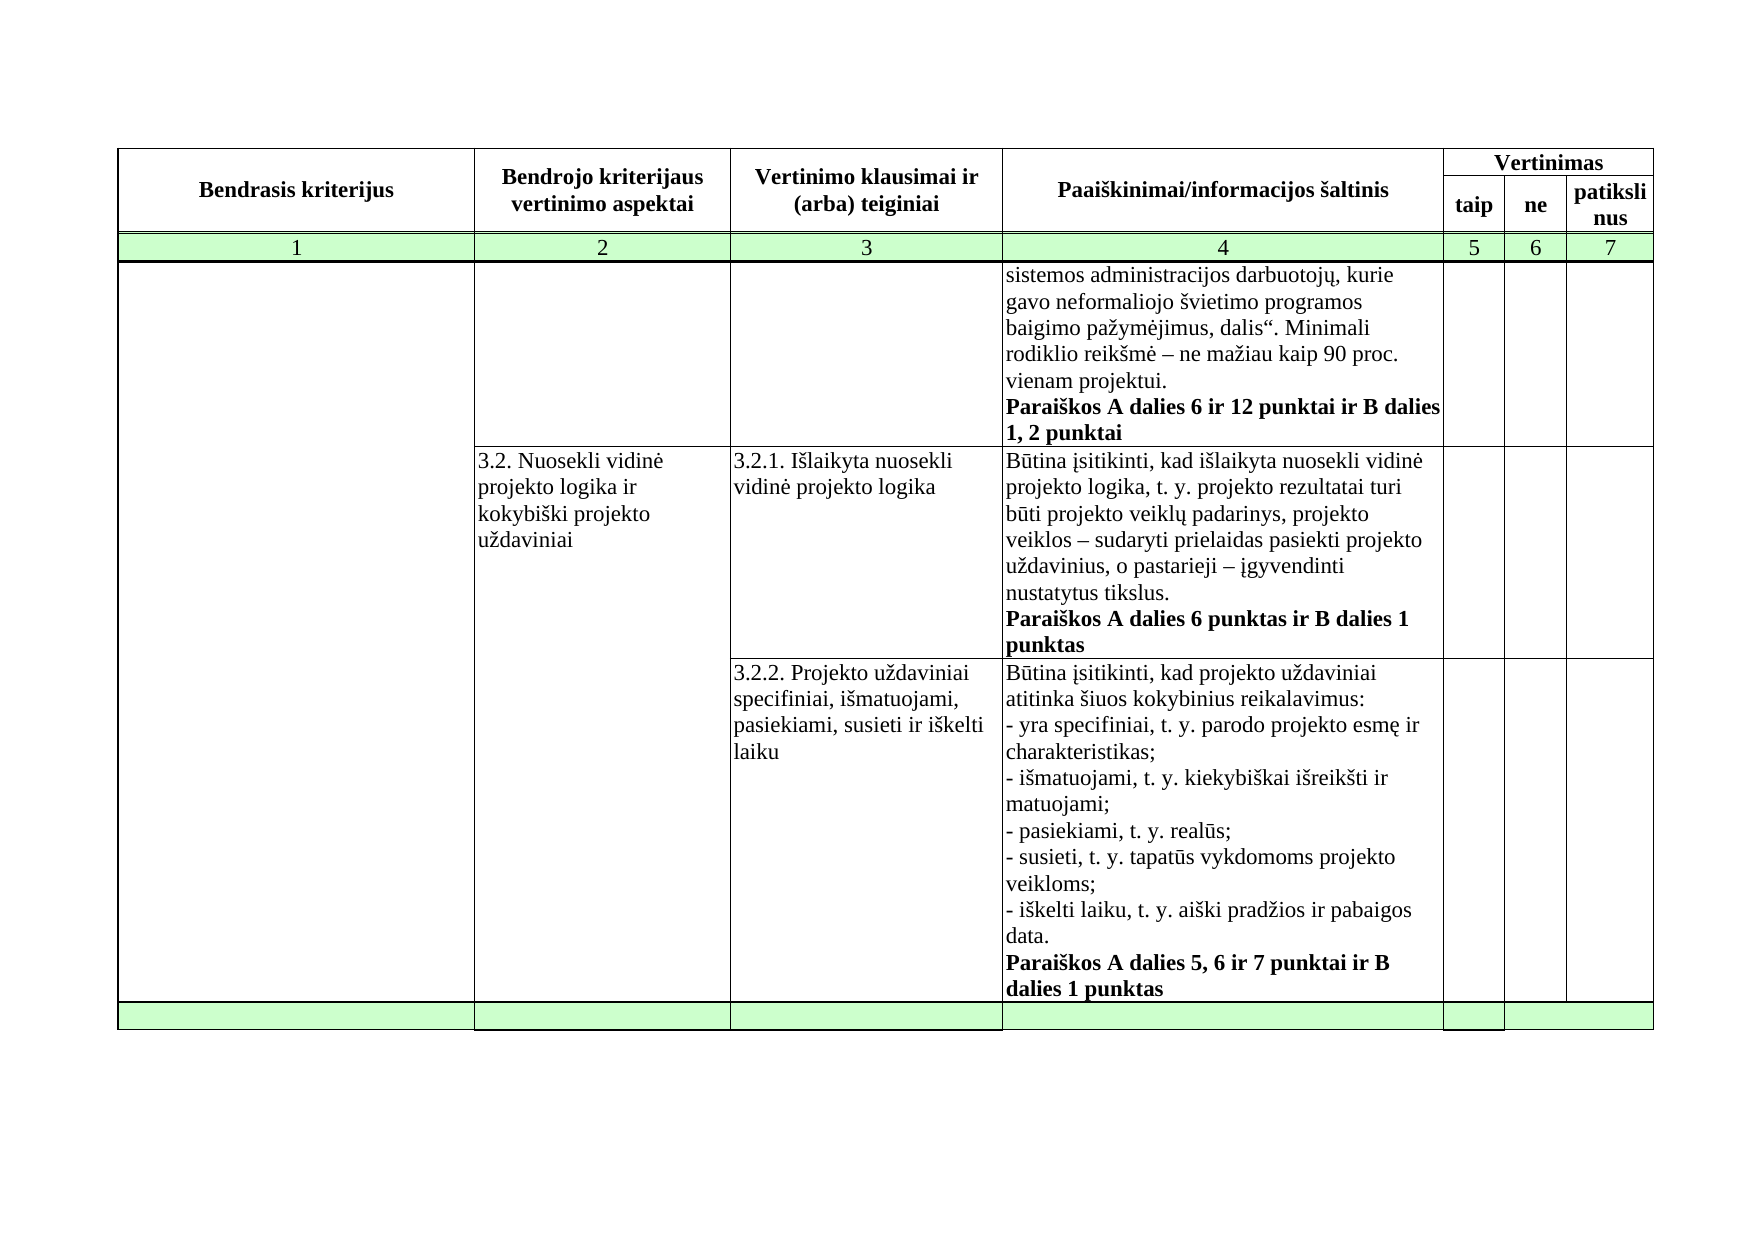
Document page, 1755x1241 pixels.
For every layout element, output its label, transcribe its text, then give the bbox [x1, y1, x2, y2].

table_header Vertinimo klausimai ir (arba) teiginiai [731, 149, 1002, 231]
table_cell [119, 1003, 474, 1029]
table_cell taip [1444, 176, 1504, 231]
table_header Paaiškinimai/informacijos šaltinis [1003, 149, 1443, 231]
table_cell Būtina įsitikinti, kad projekto uždaviniai atitinka šiuos kokybinius reikalavimus: - yra specifiniai, t. y. parodo projekto esmę ir charakteristikas; - išmatuojami, t. y. kiekybiškai išreikšti ir matuojami; - pasiekiami, t. y. realūs; - susieti, t. y. tapatūs vykdomoms projekto veikloms; - iškelti laiku, t. y. aiški pradžios ir pabaigos data. Paraiškos A dalies 5, 6 ir 7 punktai ir B dalies 1 punktas [1003, 659, 1443, 1001]
table_cell ne [1505, 176, 1566, 231]
table_cell 7 [1567, 234, 1653, 260]
table_cell [1567, 447, 1653, 658]
table_header Vertinimas [1444, 149, 1653, 175]
table_cell [1444, 263, 1504, 446]
table_cell [731, 1003, 1002, 1029]
table_cell 3.2.1. Išlaikyta nuosekli vidinė projekto logika [731, 447, 1002, 658]
table_cell [1444, 1003, 1504, 1029]
table_cell [1505, 447, 1566, 658]
table_cell [1003, 1003, 1443, 1029]
table_header Bendrojo kriterijaus vertinimo aspektai [475, 149, 730, 231]
table_cell [475, 1003, 730, 1029]
table_cell [1444, 659, 1504, 1001]
table_cell 2 [475, 234, 730, 260]
table_cell [1444, 447, 1504, 658]
table_cell 5 [1444, 234, 1504, 260]
table_cell [1567, 263, 1653, 446]
table_cell [1505, 1003, 1653, 1029]
table_cell sistemos administracijos darbuotojų, kurie gavo neformaliojo švietimo programos baigimo pažymėjimus, dalis“. Minimali rodiklio reikšmė – ne mažiau kaip 90 proc. vienam projektui. Paraiškos A dalies 6 ir 12 punktai ir B dalies 1, 2 punktai [1003, 263, 1443, 446]
table_header Bendrasis kriterijus [119, 149, 474, 231]
table_cell [731, 263, 1002, 446]
table_cell 3.2. Nuosekli vidinė projekto logika ir kokybiški projekto uždaviniai [475, 447, 730, 1001]
table_cell 3 [731, 234, 1002, 260]
table_cell 4 [1003, 234, 1443, 260]
table_cell 6 [1505, 234, 1566, 260]
table_cell [475, 263, 730, 446]
table_cell [1505, 659, 1566, 1001]
table_cell patikslinus [1567, 176, 1653, 231]
table_cell 3.2.2. Projekto uždaviniai specifiniai, išmatuojami, pasiekiami, susieti ir iškelti laiku [731, 659, 1002, 1001]
table_cell [1505, 263, 1566, 446]
table_cell Būtina įsitikinti, kad išlaikyta nuosekli vidinė projekto logika, t. y. projekto rezultatai turi būti projekto veiklų padarinys, projekto veiklos – sudaryti prielaidas pasiekti projekto uždavinius, o pastarieji – įgyvendinti nustatytus tikslus. Paraiškos A dalies 6 punktas ir B dalies 1 punktas [1003, 447, 1443, 658]
table_cell [1567, 659, 1653, 1001]
table_cell 1 [119, 234, 474, 260]
table_cell [119, 263, 474, 1001]
